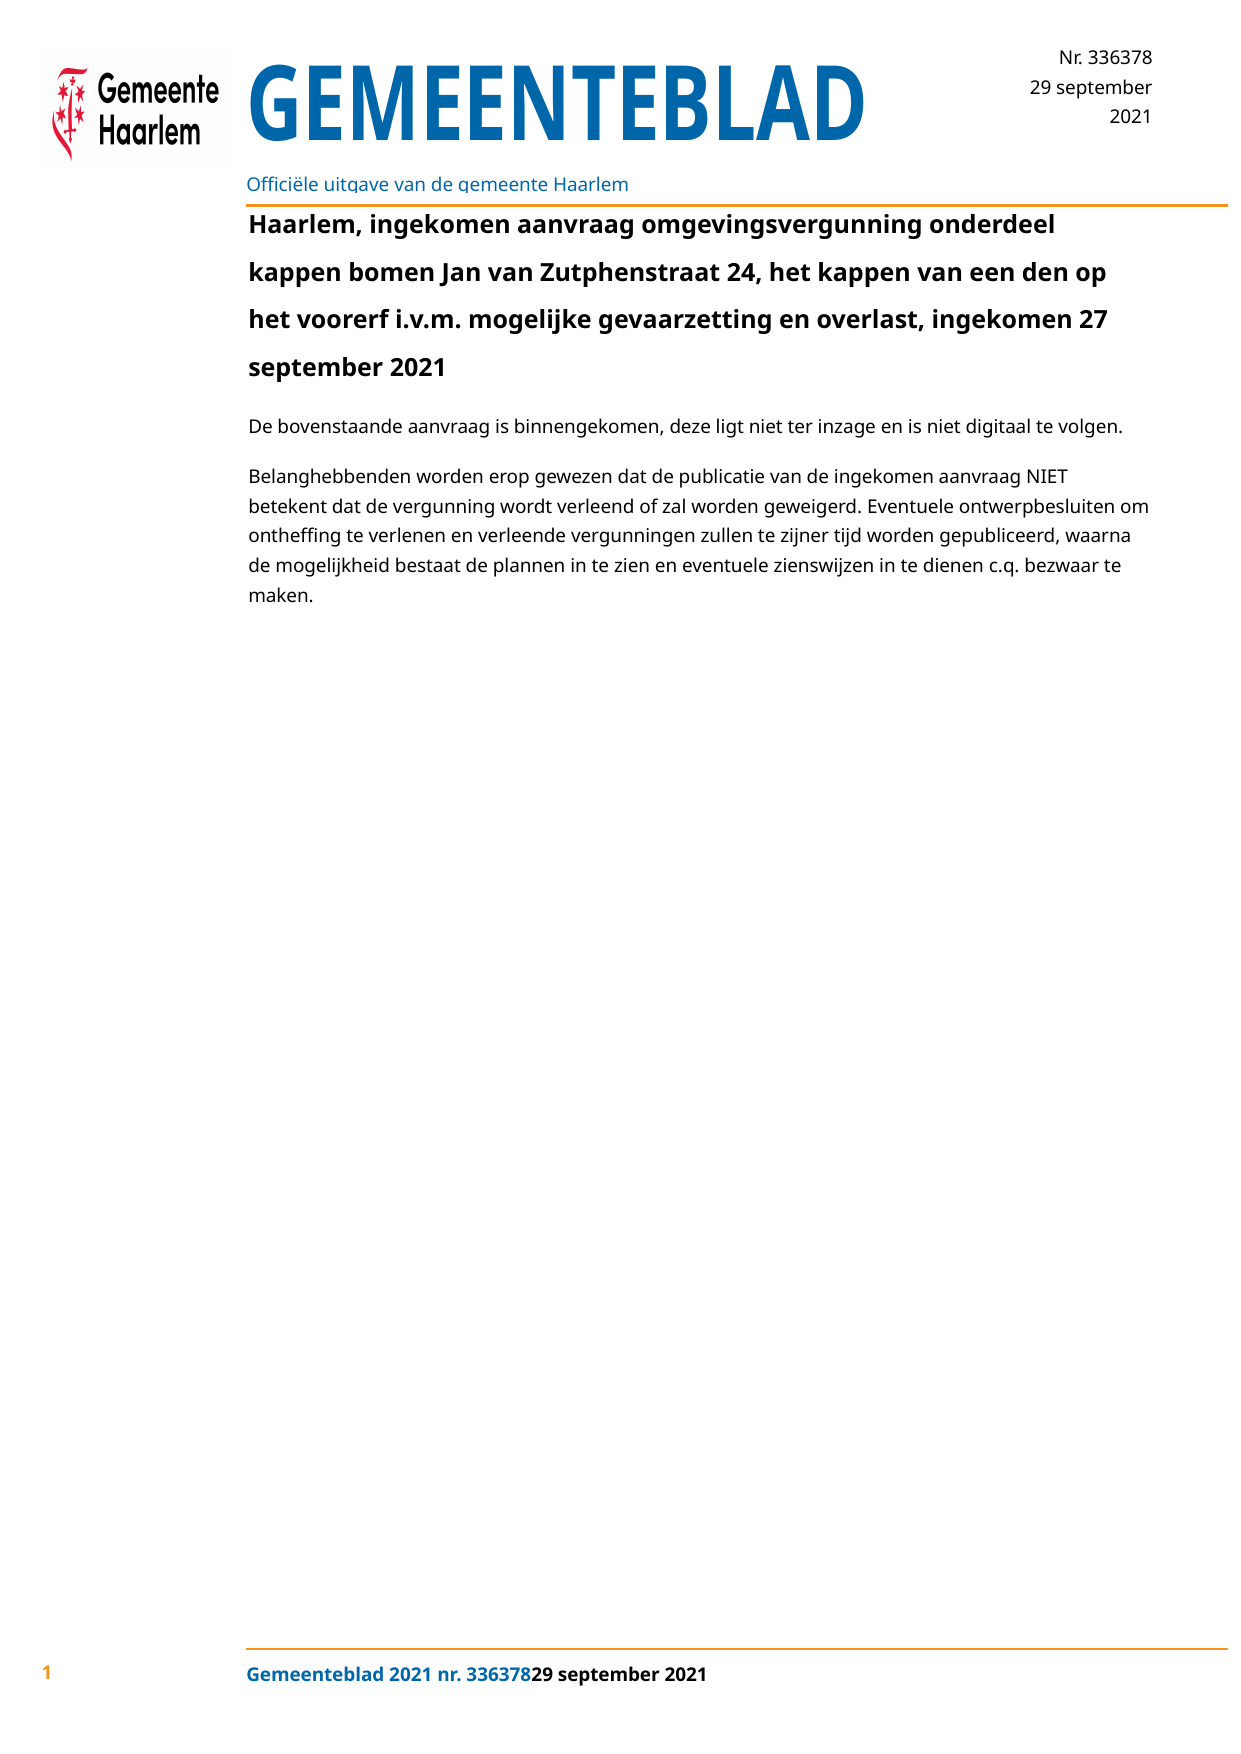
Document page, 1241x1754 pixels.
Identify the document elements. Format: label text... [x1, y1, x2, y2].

text Haarlem, ingekomen aanvraag omgevingsvergunning onderdeel kappen bomen Jan van Zutphenstraat 24, het kappen van een den op het voorerf i.v.m. mogelijke gevaarzetting en overlast, ingekomen 27 september 2021 [248, 207, 1152, 384]
text Belanghebbenden worden erop gewezen dat de publicatie van de ingekomen aanvraag NIET betekent dat de vergunning wordt verleend of zal worden geweigerd. Eventuele ontwerpbesluiten om ontheffing te verlenen en verleende vergunningen zullen te zijner tijd worden gepubliceerd, waarna de mogelijkheid bestaat de plannen in te zien en eventuele zienswijzen in te dienen c.q. bezwaar te maken. [248, 463, 1152, 608]
picture [41, 47, 231, 172]
text De bovenstaande aanvraag is binnengekomen, deze ligt niet ter inzage en is niet digitaal te volgen. [248, 413, 1152, 439]
